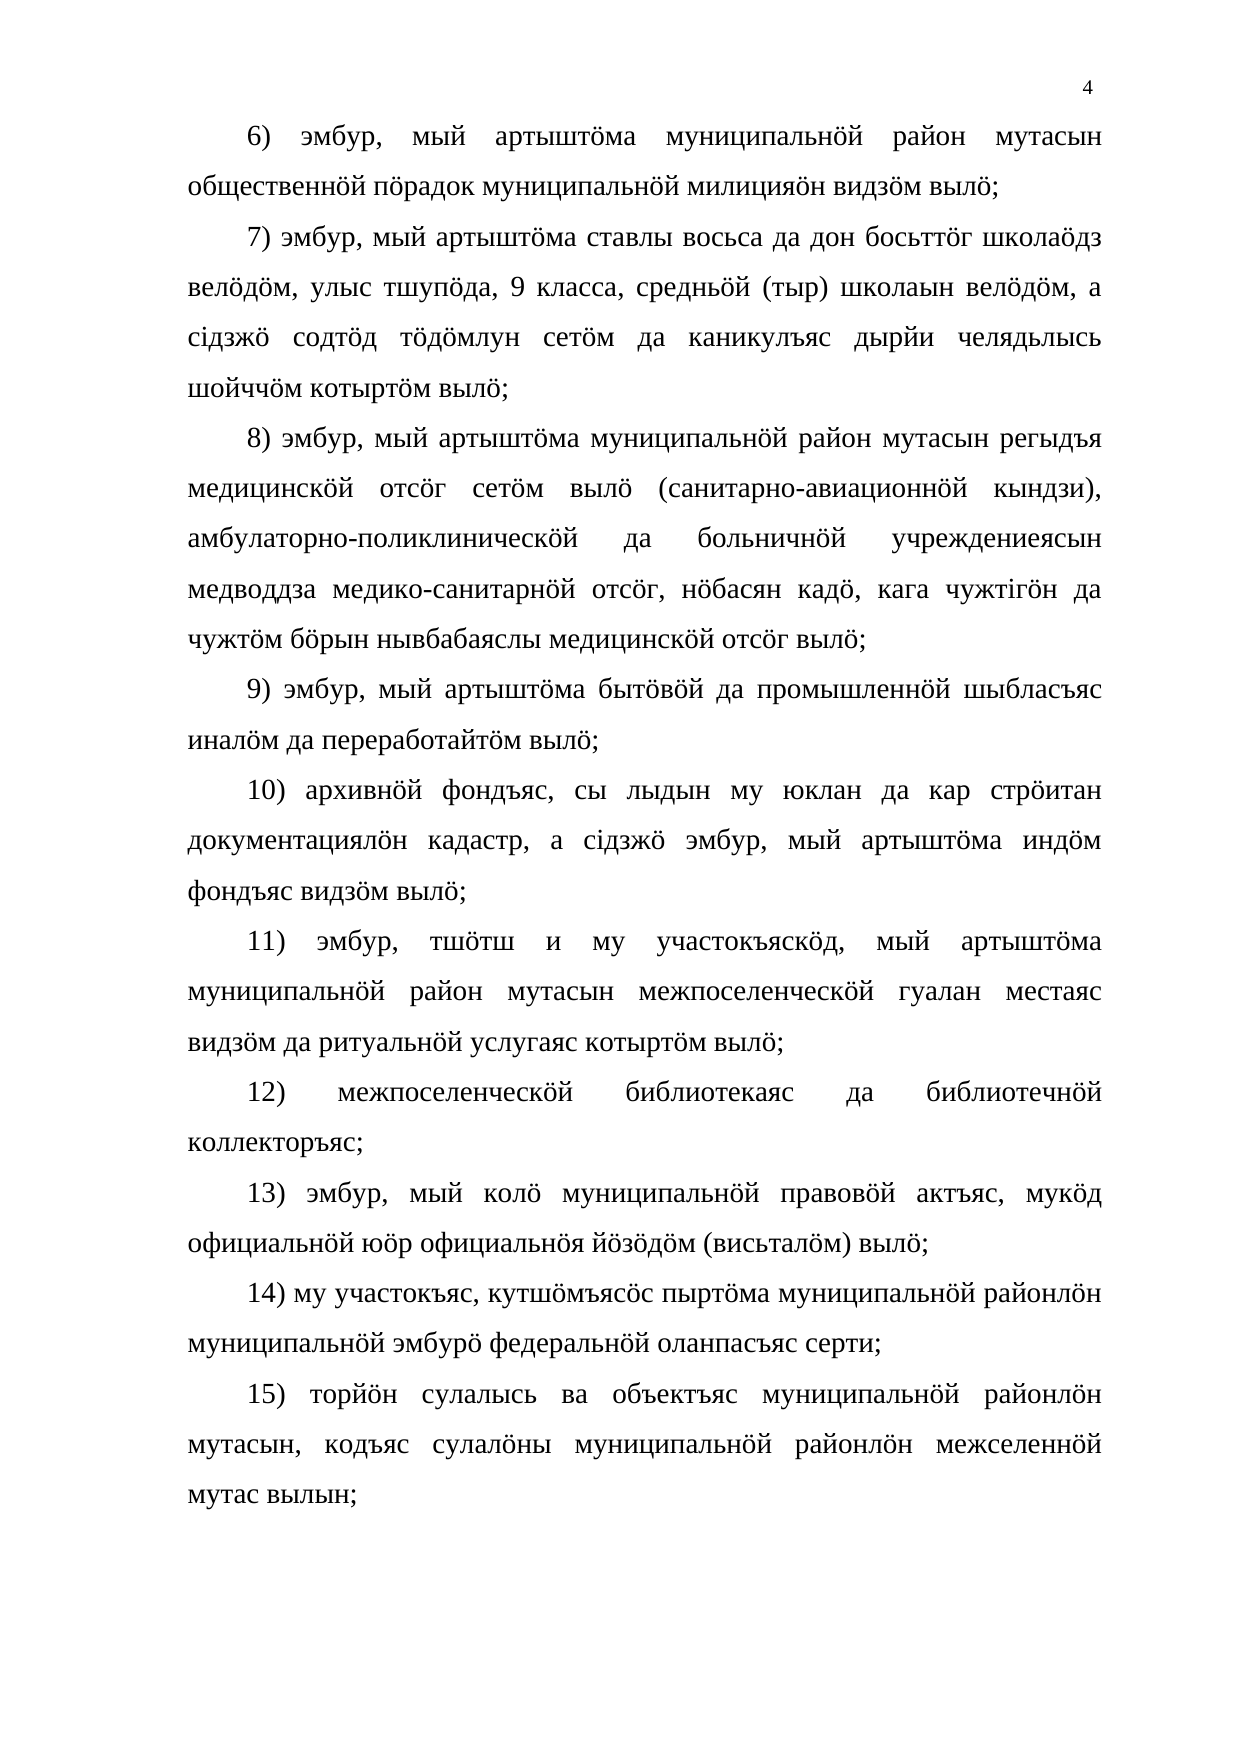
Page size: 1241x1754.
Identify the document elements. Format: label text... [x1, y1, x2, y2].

text 13) эмбур, мый колö муниципальнöй правовöй актъяс, мукöд официальнöй юöр официальнöя йöзöдöм (висьталöм) вылö; [187, 1175, 1103, 1258]
text 7) эмбур, мый артыштöма ставлы восьса да дон босьттöг школаöдз велöдöм, улыс тшупöда, 9 класса, средньöй (тыр) школаын велöдöм, а сiдзжö содтöд тöдöмлун сетöм да каникулъяс дырйи челядьлысь шойччöм котыртöм вылö; [187, 219, 1103, 403]
text 10) архивнöй фондъяс, сы лыдын му юклан да кар стрöитан документациялöн кадастр, а сiдзжö эмбур, мый артыштöма индöм фондъяс видзöм вылö; [187, 772, 1103, 906]
text 8) эмбур, мый артыштöма муниципальнöй район мутасын регыдъя медицинскöй отсöг сетöм вылö (санитарно-авиационнöй кындзи), амбулаторно-поликлиническöй да больничнöй учреждениеясын медводдза медико-санитарнöй отсöг, нöбасян кадö, кага чужтiгöн да чужтöм бöрын нывбабаяслы медицинскöй отсöг вылö; [187, 420, 1103, 655]
text 11) эмбур, тшöтш и му участокъяскöд, мый артыштöма муниципальнöй район мутасын межпоселенческöй гуалан местаяс видзöм да ритуальнöй услугаяс котыртöм вылö; [187, 923, 1103, 1057]
text 12) межпоселенческöй библиотекаяс да библиотечнöй коллекторъяс; [187, 1074, 1103, 1158]
text 9) эмбур, мый артыштöма бытöвöй да промышленнöй шыбласъяс иналöм да переработайтöм вылö; [187, 672, 1103, 755]
text 6) эмбур, мый артыштöма муниципальнöй район мутасын общественнöй пöрадок муниципальнöй милицияöн видзöм вылö; [187, 118, 1103, 202]
text 15) торйöн сулалысь ва объектъяс муниципальнöй районлöн мутасын, кодъяс сулалöны муниципальнöй районлöн межселеннöй мутас вылын; [187, 1376, 1103, 1510]
text 14) му участокъяс, кутшöмъясöс пыртöма муниципальнöй районлöн муниципальнöй эмбурö федеральнöй оланпасъяс серти; [187, 1275, 1103, 1359]
